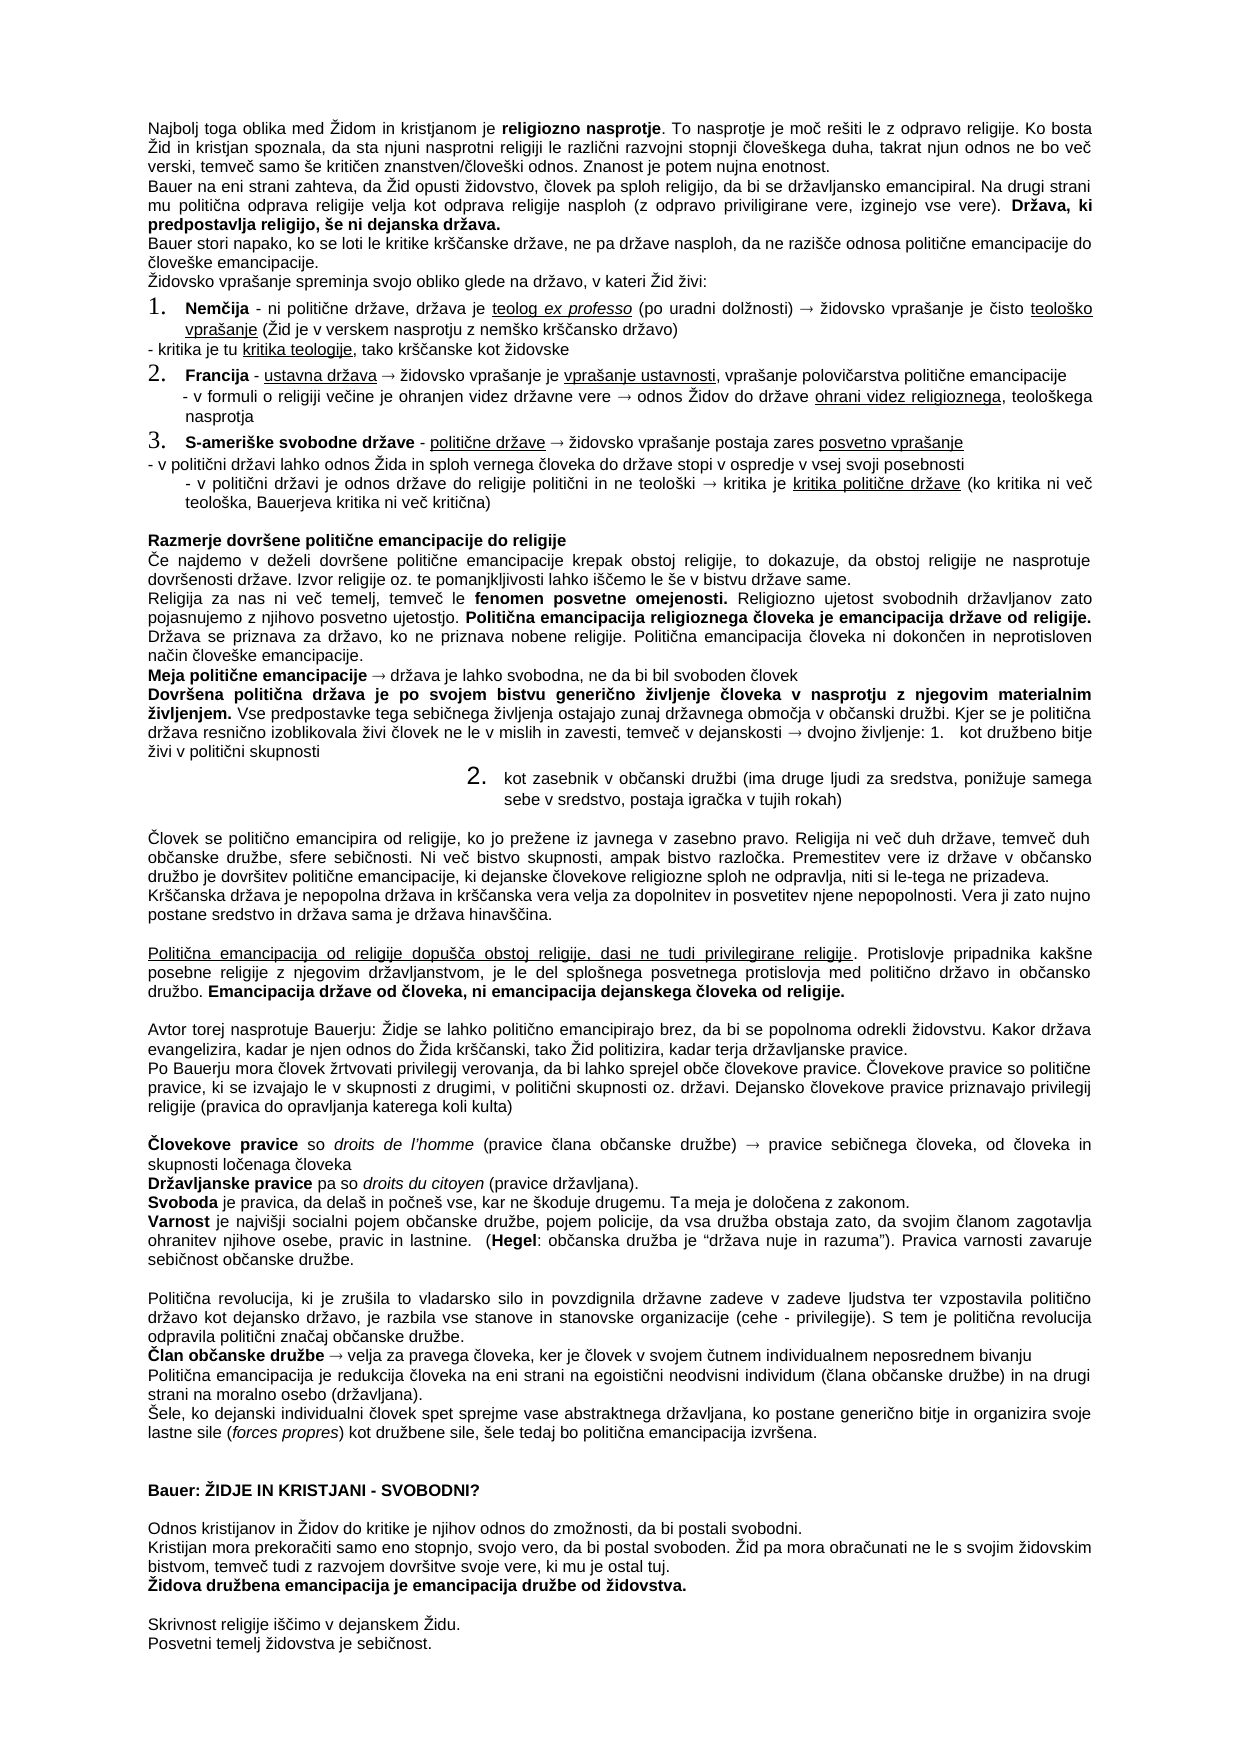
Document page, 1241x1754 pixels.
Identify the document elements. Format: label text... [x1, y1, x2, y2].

text - v politični državi je odnos države do religije politični in ne teološki  kritika je kritika politične države (ko kritika ni več teološka, Bauerjeva kritika ni več kritična) [185, 473, 1092, 512]
text Bauer: ŽIDJE IN KRISTJANI - SVOBODNI? [148, 1480, 1092, 1499]
text Član občanske družbe  velja za pravega človeka, ker je človek v svojem čutnem individualnem neposrednem bivanju [148, 1346, 1092, 1365]
text Politična revolucija, ki je zrušila to vladarsko silo in povzdignila državne zadeve v zadeve ljudstva ter vzpostavila politično državo kot dejansko državo, je razbila vse stanove in stanovske organizacije (cehe - privilegije). S tem je politična revolucija odpravila politični značaj občanske družbe. [148, 1288, 1092, 1346]
text Avtor torej nasprotuje Bauerju: Židje se lahko politično emancipirajo brez, da bi se popolnoma odrekli židovstvu. Kakor država evangelizira, kadar je njen odnos do Žida krščanski, tako Žid politizira, kadar terja državljanske pravice. [148, 1020, 1092, 1058]
list Nemčija - ni politične države, država je teolog ex professo (po uradni dolžnosti)  židovsko vprašanje je čisto teološko vprašanje (Žid je v verskem nasprotju z nemško krščansko državo) [148, 291, 1092, 339]
list Francija - ustavna država  židovsko vprašanje je vprašanje ustavnosti, vprašanje polovičarstva politične emancipacije [148, 358, 1092, 387]
text Po Bauerju mora človek žrtvovati privilegij verovanja, da bi lahko sprejel obče človekove pravice. Človekove pravice so politične pravice, ki se izvajajo le v skupnosti z drugimi, v politični skupnosti oz. državi. Dejansko človekove pravice priznavajo privilegij religije (pravica do opravljanja katerega koli kulta) [148, 1058, 1092, 1116]
text Človek se politično emancipira od religije, ko jo prežene iz javnega v zasebno pravo. Religija ni več duh države, temveč duh občanske družbe, sfere sebičnosti. Ni več bistvo skupnosti, ampak bistvo razločka. Premestitev vere iz države v občansko družbo je dovršitev politične emancipacije, ki dejanske človekove religiozne sploh ne odpravlja, niti si le-tega ne prizadeva. [148, 828, 1092, 886]
text Politična emancipacija je redukcija človeka na eni strani na egoistični neodvisni individum (člana občanske družbe) in na drugi strani na moralno osebo (državljana). [148, 1365, 1092, 1404]
text Politična emancipacija od religije dopušča obstoj religije, dasi ne tudi privilegirane religije. Protislovje pripadnika kakšne posebne religije z njegovim državljanstvom, je le del splošnega posvetnega protislovja med politično državo in občansko družbo. Emancipacija države od človeka, ni emancipacija dejanskega človeka od religije. [148, 943, 1092, 1001]
text Če najdemo v deželi dovršene politične emancipacije krepak obstoj religije, to dokazuje, da obstoj religije ne nasprotuje dovršenosti države. Izvor religije oz. te pomanjkljivosti lahko iščemo le še v bistvu države same. [148, 550, 1092, 589]
text Krščanska država je nepopolna država in krščanska vera velja za dopolnitev in posvetitev njene nepopolnosti. Vera ji zato nujno postane sredstvo in država sama je država hinavščina. [148, 886, 1092, 924]
text Skrivnost religije iščimo v dejanskem Židu. [148, 1614, 1092, 1634]
text Najbolj toga oblika med Židom in kristjanom je religiozno nasprotje. To nasprotje je moč rešiti le z odpravo religije. Ko bosta Žid in kristjan spoznala, da sta njuni nasprotni religiji le različni razvojni stopnji človeškega duha, takrat njun odnos ne bo več verski, temveč samo še kritičen znanstven/človeški odnos. Znanost je potem nujna enotnost. [148, 119, 1092, 176]
text Šele, ko dejanski individualni človek spet sprejme vase abstraktnega državljana, ko postane generično bitje in organizira svoje lastne sile (forces propres) kot družbene sile, šele tedaj bo politična emancipacija izvršena. [148, 1404, 1092, 1442]
text Varnost je najvišji socialni pojem občanske družbe, pojem policije, da vsa družba obstaja zato, da svojim članom zagotavlja ohranitev njihove osebe, pravic in lastnine. (Hegel: občanska družba je “država nuje in razuma”). Pravica varnosti zavaruje sebičnost občanske družbe. [148, 1212, 1092, 1269]
text Bauer na eni strani zahteva, da Žid opusti židovstvo, človek pa sploh religijo, da bi se državljansko emancipiral. Na drugi strani mu politična odprava religije velja kot odprava religije nasploh (z odpravo priviligirane vere, izginejo vse vere). Država, ki predpostavlja religijo, še ni dejanska država. [148, 176, 1092, 234]
text Kristijan mora prekoračiti samo eno stopnjo, svojo vero, da bi postal svoboden. Žid pa mora obračunati ne le s svojim židovskim bistvom, temveč tudi z razvojem dovršitve svoje vere, ki mu je ostal tuj. [148, 1538, 1092, 1576]
text Židova družbena emancipacija je emancipacija družbe od židovstva. [148, 1576, 1092, 1595]
text Odnos kristijanov in Židov do kritike je njihov odnos do zmožnosti, da bi postali svobodni. [148, 1519, 1092, 1538]
text Državljanske pravice pa so droits du citoyen (pravice državljana). [148, 1173, 1092, 1193]
text Človekove pravice so droits de l’homme (pravice člana občanske družbe)  pravice sebičnega človeka, od človeka in skupnosti ločenaga človeka [148, 1135, 1092, 1173]
text Razmerje dovršene politične emancipacije do religije [148, 531, 1092, 550]
text - v formuli o religiji večine je ohranjen videz državne vere  odnos Židov do države ohrani videz religioznega, teološkega nasprotja [148, 387, 1092, 426]
text - v politični državi lahko odnos Žida in sploh vernega človeka do države stopi v ospredje v vsej svoji posebnosti [148, 454, 1092, 473]
text - kritika je tu kritika teologije, tako krščanske kot židovske [148, 339, 1092, 358]
list kot zasebnik v občanski družbi (ima druge ljudi za sredstva, ponižuje samega sebe v sredstvo, postaja igračka v tujih rokah) [466, 761, 1092, 809]
text Religija za nas ni več temelj, temveč le fenomen posvetne omejenosti. Religiozno ujetost svobodnih državljanov zato pojasnujemo z njihovo posvetno ujetostjo. Politična emancipacija religioznega človeka je emancipacija države od religije. Država se priznava za državo, ko ne priznava nobene religije. Politična emancipacija človeka ni dokončen in neprotisloven način človeške emancipacije. [148, 589, 1092, 665]
list S-ameriške svobodne države - politične države  židovsko vprašanje postaja zares posvetno vprašanje [148, 426, 1092, 454]
text Posvetni temelj židovstva je sebičnost. [148, 1634, 1092, 1653]
text Dovršena politična država je po svojem bistvu generično življenje človeka v nasprotju z njegovim materialnim življenjem. Vse predpostavke tega sebičnega življenja ostajajo zunaj državnega območja v občanski družbi. Kjer se je politična država resnično izoblikovala živi človek ne le v mislih in zavesti, temveč v dejanskosti  dvojno življenje: 1. kot družbeno bitje živi v politični skupnosti [148, 684, 1092, 761]
text Svoboda je pravica, da delaš in počneš vse, kar ne škoduje drugemu. Ta meja je določena z zakonom. [148, 1193, 1092, 1212]
text Židovsko vprašanje spreminja svojo obliko glede na državo, v kateri Žid živi: [148, 272, 1092, 291]
text Meja politične emancipacije  država je lahko svobodna, ne da bi bil svoboden človek [148, 665, 1092, 684]
text Bauer stori napako, ko se loti le kritike krščanske države, ne pa države nasploh, da ne razišče odnosa politične emancipacije do človeške emancipacije. [148, 234, 1092, 272]
